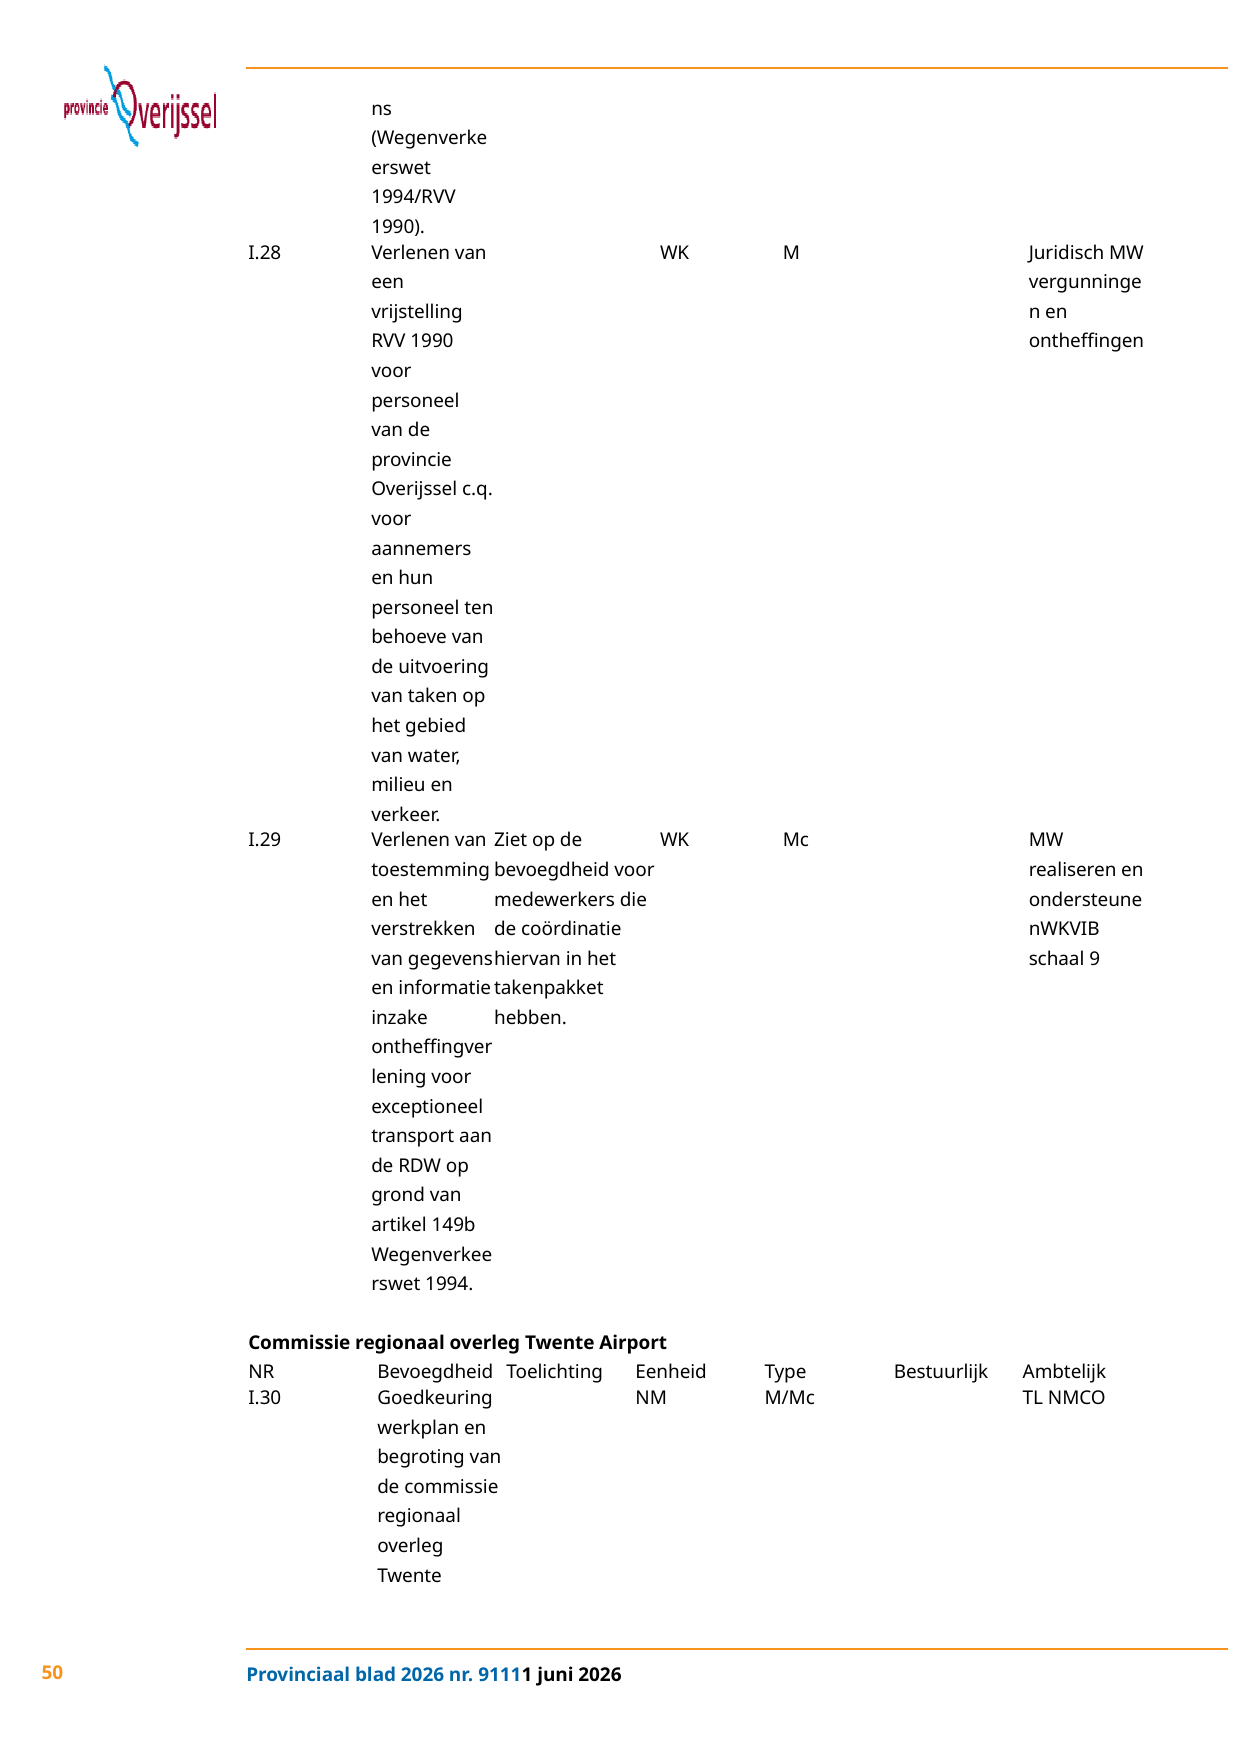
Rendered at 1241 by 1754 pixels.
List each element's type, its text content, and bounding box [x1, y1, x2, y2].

table_header Bevoegdheid [377, 1359, 506, 1384]
table_header Bestuurlijk [894, 1359, 1022, 1384]
table_cell M [783, 239, 906, 827]
table_cell WK [660, 827, 783, 1296]
picture [41, 47, 231, 172]
table_cell NM [635, 1384, 764, 1588]
table_cell TL NMCO [1023, 1384, 1152, 1588]
table_cell I.30 [248, 1384, 377, 1588]
table_cell I.28 [248, 239, 371, 827]
table_cell [783, 95, 906, 239]
table_header Eenheid [635, 1359, 764, 1384]
text Commissie regionaal overleg Twente Airport [248, 1329, 1152, 1355]
table_cell [1029, 95, 1152, 239]
table_cell Verlenen van een vrijstelling RVV 1990 voor personeel van de provincie Overijssel c.q. voor aannemers en hun personeel ten behoeve van de uitvoering van taken op het gebied van water, milieu en verkeer. [371, 239, 494, 827]
table_header Type [764, 1359, 893, 1384]
table_cell [494, 95, 660, 239]
table_cell Verlenen van toestemming en het verstrekken van gegevens en informatie inzake ontheffingverlening voor exceptioneel transport aan de RDW op grond van artikel 149b Wegenverkeerswet 1994. [371, 827, 494, 1296]
table_header NR [248, 1359, 377, 1384]
table_cell Mc [783, 827, 906, 1296]
table_cell [248, 95, 371, 239]
table_cell M/Mc [764, 1384, 893, 1588]
table_cell Goedkeuring werkplan en begroting van de commissie regionaal overleg Twente [377, 1384, 506, 1588]
table_cell Juridisch MW vergunningen en ontheffingen [1029, 239, 1152, 827]
table_cell [660, 95, 783, 239]
table_cell MW realiseren en ondersteunenWKVIB schaal 9 [1029, 827, 1152, 1296]
table_cell [906, 827, 1028, 1296]
table_cell [494, 239, 660, 827]
table_cell WK [660, 239, 783, 827]
table_header Toelichting [506, 1359, 635, 1384]
table_cell [894, 1384, 1022, 1588]
table_cell ns (Wegenverkeerswet 1994/RVV 1990). [371, 95, 494, 239]
table_cell [906, 95, 1028, 239]
table_cell Ziet op de bevoegdheid voor medewerkers die de coördinatie hiervan in het takenpakket hebben. [494, 827, 660, 1296]
table_cell I.29 [248, 827, 371, 1296]
table_cell [506, 1384, 635, 1588]
table_cell [906, 239, 1028, 827]
table_header Ambtelijk [1023, 1359, 1152, 1384]
